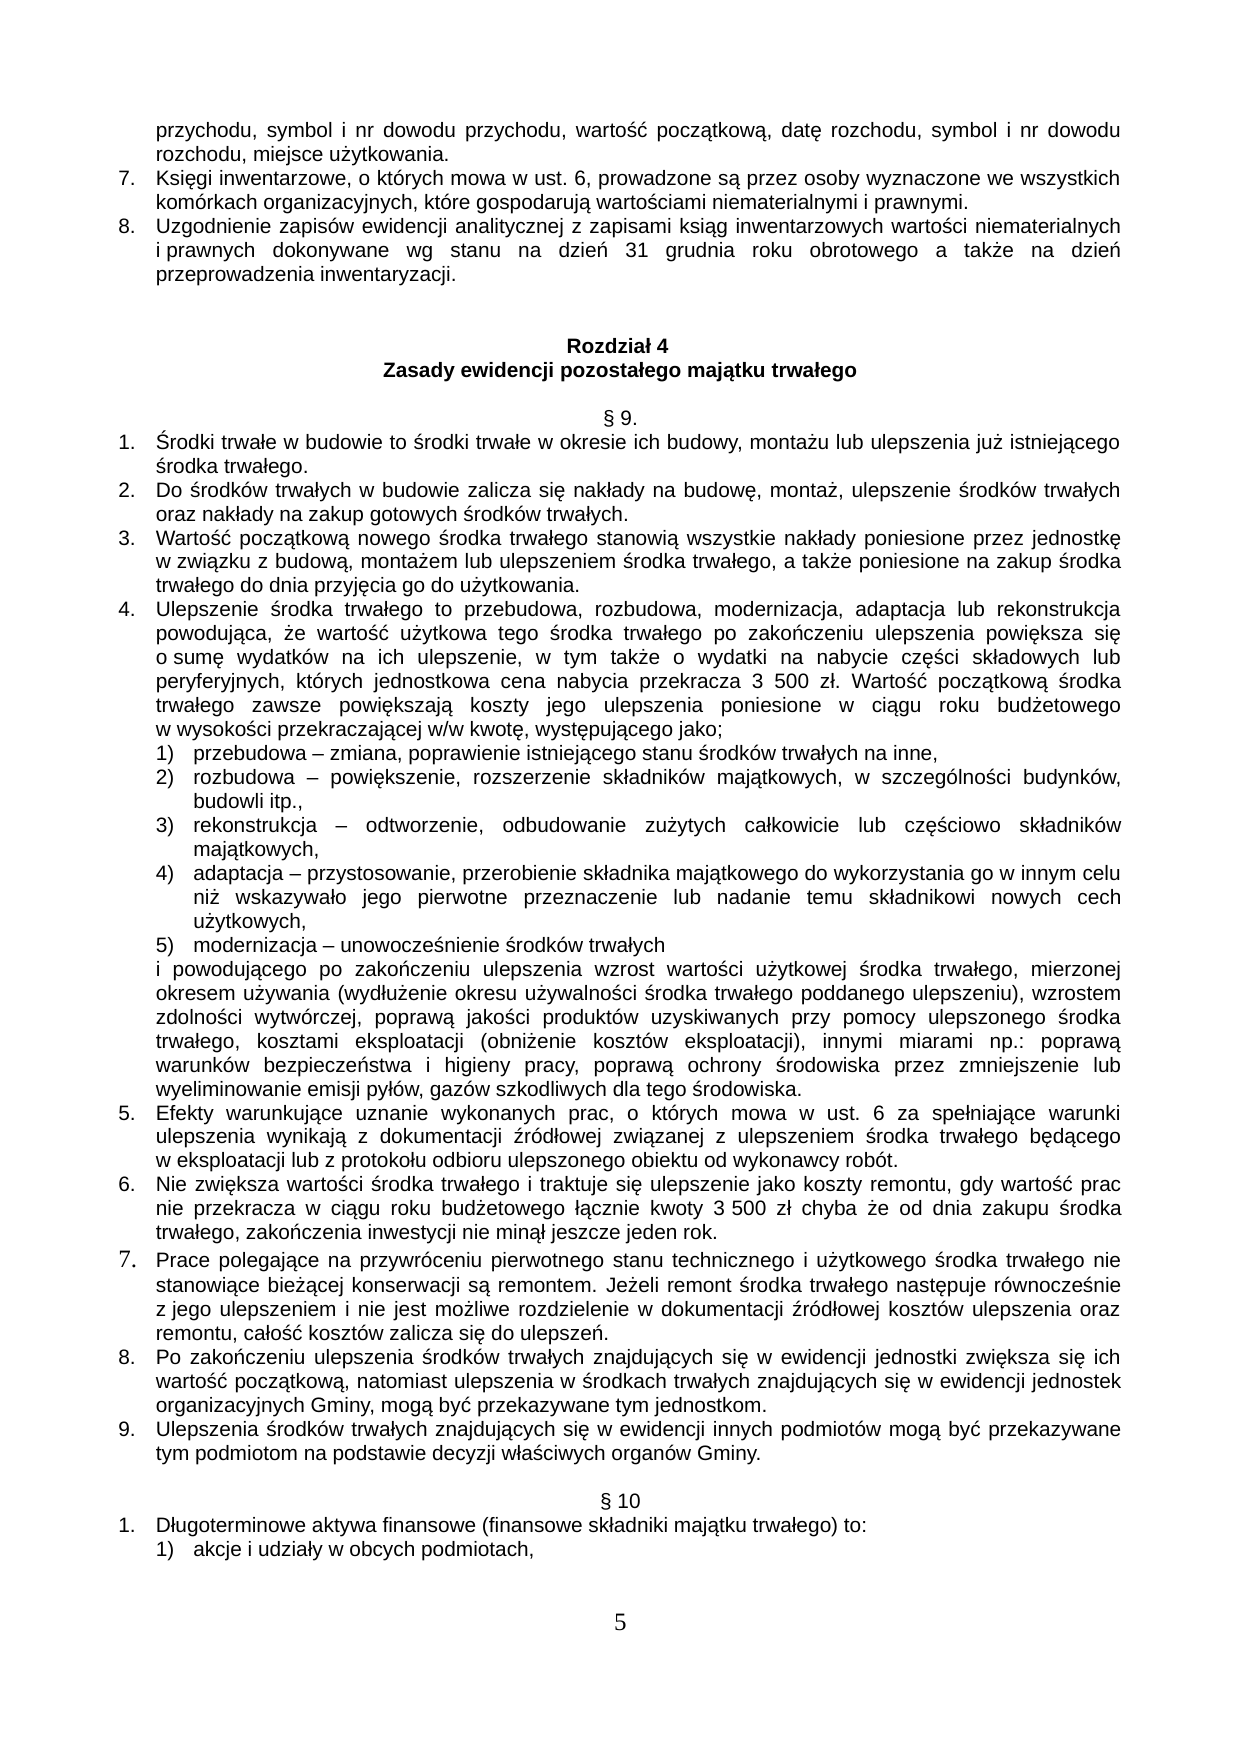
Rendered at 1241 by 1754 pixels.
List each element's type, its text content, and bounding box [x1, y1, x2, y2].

list Księgi inwentarzowe, o których mowa w ust. 6, prowadzone są przez osoby wyznaczone we wszystkich komórkach organizacyjnych, które gospodarują wartościami niematerialnymi i prawnymi. [118, 166, 1122, 214]
text Rozdział 4 [118, 334, 1122, 358]
list Po zakończeniu ulepszenia środków trwałych znajdujących się w ewidencji jednostki zwiększa się ich wartość początkową, natomiast ulepszenia w środkach trwałych znajdujących się w ewidencji jednostek organizacyjnych Gminy, mogą być przekazywane tym jednostkom. [118, 1345, 1122, 1417]
list Długoterminowe aktywa finansowe (finansowe składniki majątku trwałego) to: [118, 1512, 1122, 1536]
list Uzgodnienie zapisów ewidencji analitycznej z zapisami ksiąg inwentarzowych wartości niematerialnych i prawnych dokonywane wg stanu na dzień 31 grudnia roku obrotowego a także na dzień przeprowadzenia inwentaryzacji. [118, 214, 1122, 286]
list Ulepszenia środków trwałych znajdujących się w ewidencji innych podmiotów mogą być przekazywane tym podmiotom na podstawie decyzji właściwych organów Gminy. [118, 1417, 1122, 1464]
text i powodującego po zakończeniu ulepszenia wzrost wartości użytkowej środka trwałego, mierzonej okresem używania (wydłużenie okresu używalności środka trwałego poddanego ulepszeniu), wzrostem zdolności wytwórczej, poprawą jakości produktów uzyskiwanych przy pomocy ulepszonego środka trwałego, kosztami eksploatacji (obniżenie kosztów eksploatacji), innymi miarami np.: poprawą warunków bezpieczeństwa i higieny pracy, poprawą ochrony środowiska przez zmniejszenie lub wyeliminowanie emisji pyłów, gazów szkodliwych dla tego środowiska. [156, 957, 1122, 1100]
list modernizacja – unowocześnienie środków trwałych [156, 933, 1122, 957]
list adaptacja – przystosowanie, przerobienie składnika majątkowego do wykorzystania go w innym celu niż wskazywało jego pierwotne przeznaczenie lub nadanie temu składnikowi nowych cech użytkowych, [156, 861, 1122, 933]
list rekonstrukcja – odtworzenie, odbudowanie zużytych całkowicie lub częściowo składników majątkowych, [156, 813, 1122, 861]
text § 9. [118, 406, 1122, 429]
text § 10 [118, 1488, 1122, 1512]
list Środki trwałe w budowie to środki trwałe w okresie ich budowy, montażu lub ulepszenia już istniejącego środka trwałego. [118, 429, 1122, 477]
list akcje i udziały w obcych podmiotach, [156, 1536, 1122, 1560]
list Nie zwiększa wartości środka trwałego i traktuje się ulepszenie jako koszty remontu, gdy wartość prac nie przekracza w ciągu roku budżetowego łącznie kwoty 3 500 zł chyba że od dnia zakupu środka trwałego, zakończenia inwestycji nie minął jeszcze jeden rok. [118, 1172, 1122, 1244]
list Prace polegające na przywróceniu pierwotnego stanu technicznego i użytkowego środka trwałego nie stanowiące bieżącej konserwacji są remontem. Jeżeli remont środka trwałego następuje równocześnie z jego ulepszeniem i nie jest możliwe rozdzielenie w dokumentacji źródłowej kosztów ulepszenia oraz remontu, całość kosztów zalicza się do ulepszeń. [118, 1244, 1122, 1345]
list przebudowa – zmiana, poprawienie istniejącego stanu środków trwałych na inne, [156, 741, 1122, 765]
list Wartość początkową nowego środka trwałego stanowią wszystkie nakłady poniesione przez jednostkę w związku z budową, montażem lub ulepszeniem środka trwałego, a także poniesione na zakup środka trwałego do dnia przyjęcia go do użytkowania. [118, 525, 1122, 597]
text Zasady ewidencji pozostałego majątku trwałego [118, 358, 1122, 382]
list Do środków trwałych w budowie zalicza się nakłady na budowę, montaż, ulepszenie środków trwałych oraz nakłady na zakup gotowych środków trwałych. [118, 477, 1122, 525]
list Efekty warunkujące uznanie wykonanych prac, o których mowa w ust. 6 za spełniające warunki ulepszenia wynikają z dokumentacji źródłowej związanej z ulepszeniem środka trwałego będącego w eksploatacji lub z protokołu odbioru ulepszonego obiektu od wykonawcy robót. [118, 1100, 1122, 1172]
list przychodu, symbol i nr dowodu przychodu, wartość początkową, datę rozchodu, symbol i nr dowodu rozchodu, miejsce użytkowania. [118, 118, 1122, 166]
list Ulepszenie środka trwałego to przebudowa, rozbudowa, modernizacja, adaptacja lub rekonstrukcja powodująca, że wartość użytkowa tego środka trwałego po zakończeniu ulepszenia powiększa się o sumę wydatków na ich ulepszenie, w tym także o wydatki na nabycie części składowych lub peryferyjnych, których jednostkowa cena nabycia przekracza 3 500 zł. Wartość początkową środka trwałego zawsze powiększają koszty jego ulepszenia poniesione w ciągu roku budżetowego w wysokości przekraczającej w/w kwotę, występującego jako; [118, 597, 1122, 741]
list rozbudowa – powiększenie, rozszerzenie składników majątkowych, w szczególności budynków, budowli itp., [156, 765, 1122, 813]
